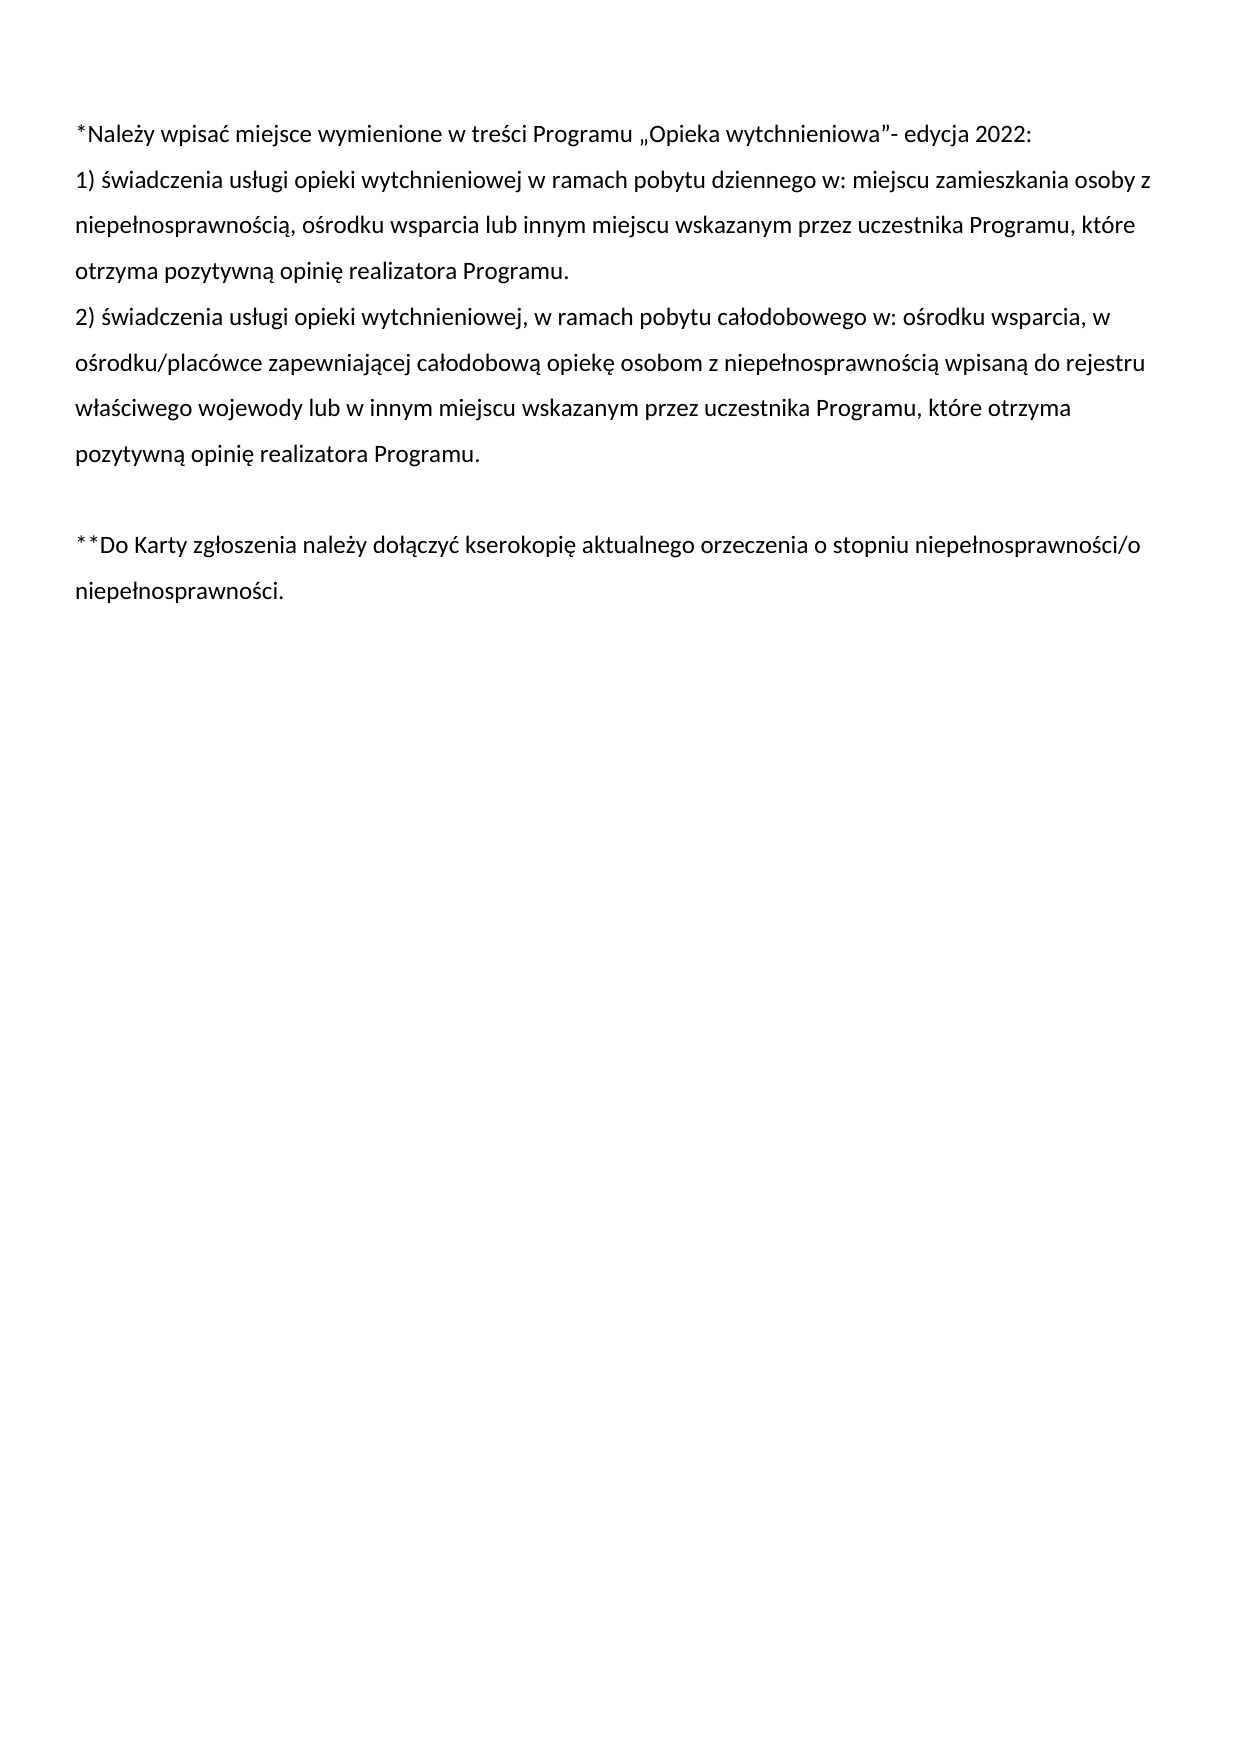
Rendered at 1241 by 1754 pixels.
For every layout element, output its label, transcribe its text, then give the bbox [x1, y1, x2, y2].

text *Należy wpisać miejsce wymienione w treści Programu „Opieka wytchnieniowa”- edycja 2022: [75, 118, 1165, 149]
text **Do Karty zgłoszenia należy dołączyć kserokopię aktualnego orzeczenia o stopniu niepełnosprawności/o niepełnosprawności. [75, 530, 1165, 606]
text 1) świadczenia usługi opieki wytchnieniowej w ramach pobytu dziennego w: miejscu zamieszkania osoby z niepełnosprawnością, ośrodku wsparcia lub innym miejscu wskazanym przez uczestnika Programu, które otrzyma pozytywną opinię realizatora Programu. [75, 164, 1165, 286]
text 2) świadczenia usługi opieki wytchnieniowej, w ramach pobytu całodobowego w: ośrodku wsparcia, w ośrodku/placówce zapewniającej całodobową opiekę osobom z niepełnosprawnością wpisaną do rejestru właściwego wojewody lub w innym miejscu wskazanym przez uczestnika Programu, które otrzyma pozytywną opinię realizatora Programu. [75, 301, 1165, 469]
